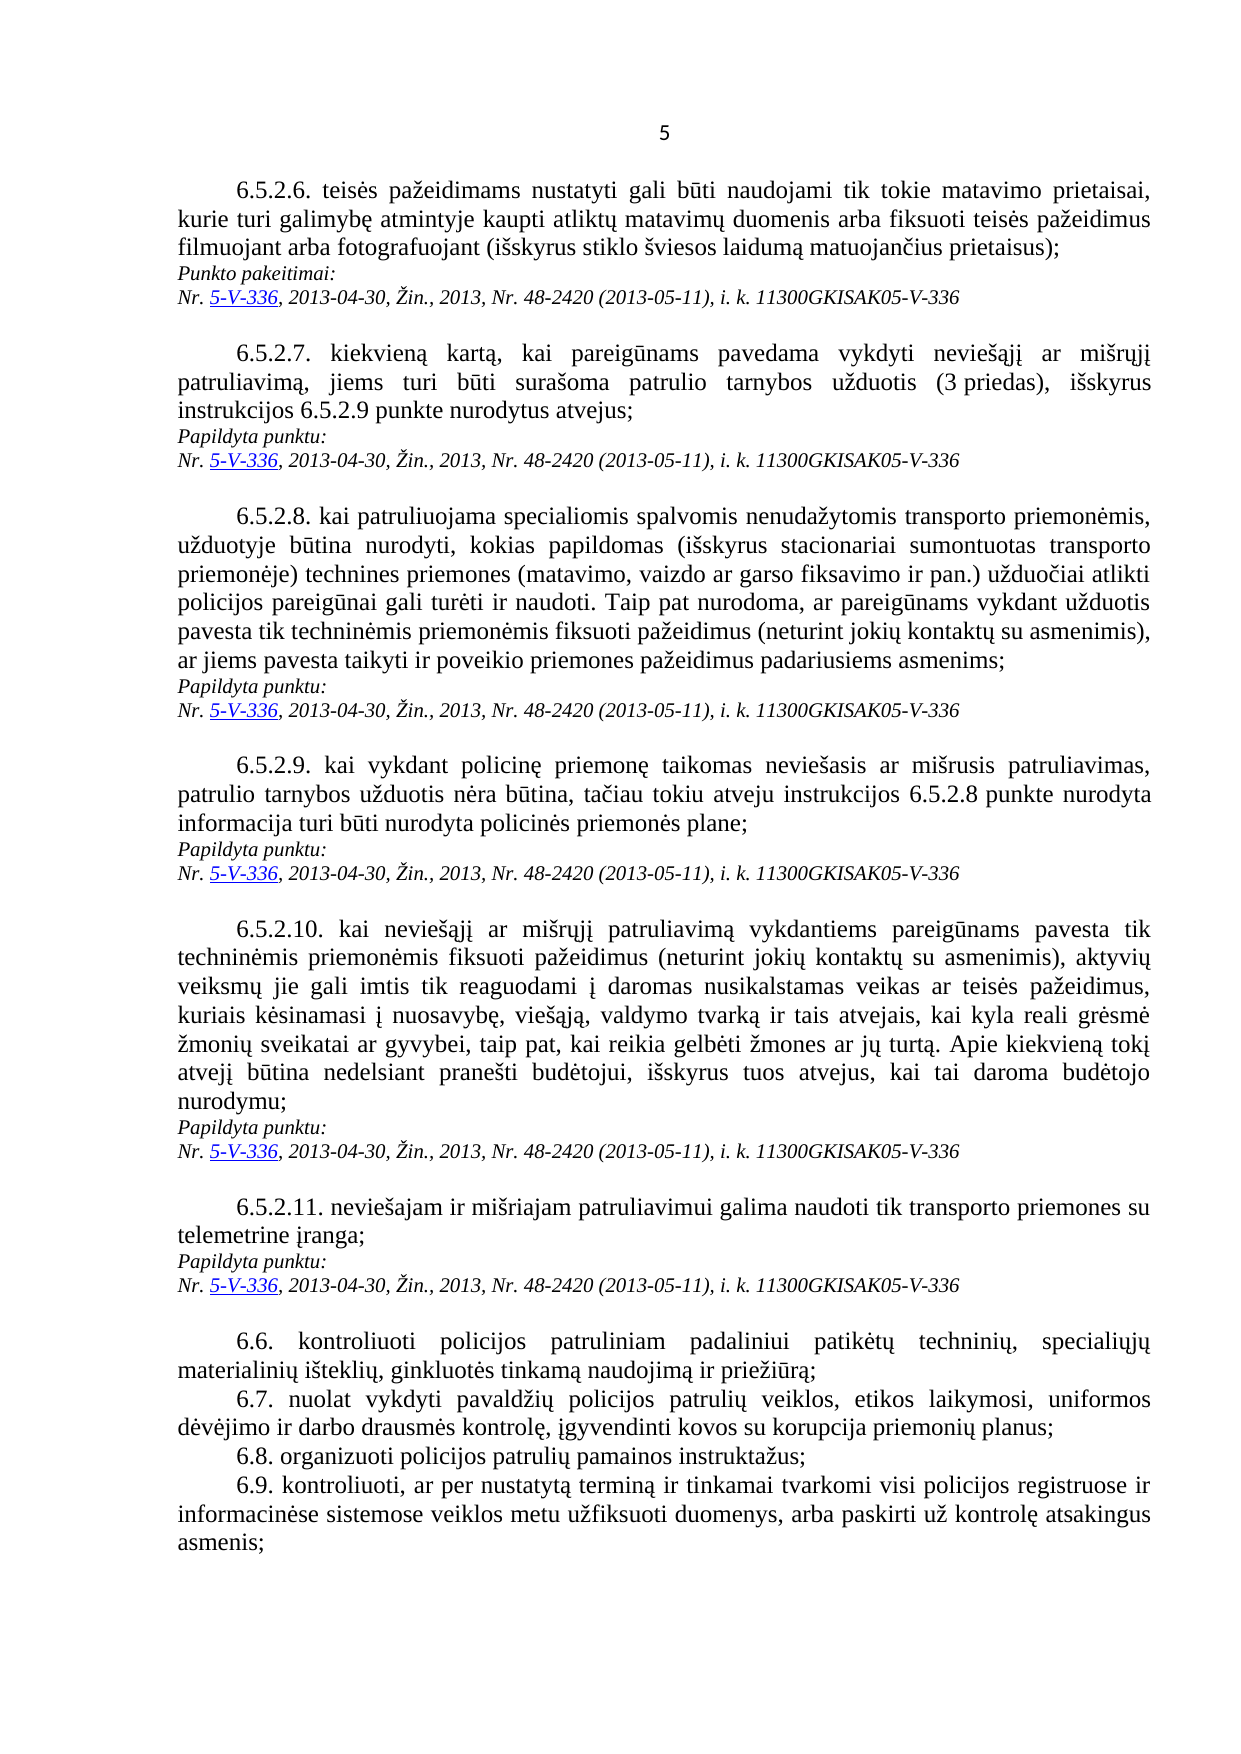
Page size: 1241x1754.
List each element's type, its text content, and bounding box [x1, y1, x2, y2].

text Nr. 5-V-336, 2013-04-30, Žin., 2013, Nr. 48-2420 (2013-05-11), i. k. 11300GKISAK05-V-336 [177, 285, 1152, 309]
text Nr. 5-V-336, 2013-04-30, Žin., 2013, Nr. 48-2420 (2013-05-11), i. k. 11300GKISAK05-V-336 [177, 448, 1152, 472]
text Papildyta punktu: [177, 837, 1152, 861]
text 6.5.2.11. neviešajam ir mišriajam patruliavimui galima naudoti tik transporto priemones su telemetrine įranga; [177, 1192, 1152, 1249]
text Papildyta punktu: [177, 1249, 1152, 1273]
text Punkto pakeitimai: [177, 261, 1152, 285]
text 6.5.2.9. kai vykdant policinę priemonę taikomas neviešasis ar mišrusis patruliavimas, patrulio tarnybos užduotis nėra būtina, tačiau tokiu atveju instrukcijos 6.5.2.8 punkte nurodyta informacija turi būti nurodyta policinės priemonės plane; [177, 751, 1152, 837]
text 6.7. nuolat vykdyti pavaldžių policijos patrulių veiklos, etikos laikymosi, uniformos dėvėjimo ir darbo drausmės kontrolę, įgyvendinti kovos su korupcija priemonių planus; [177, 1384, 1152, 1441]
text 6.5.2.6. teisės pažeidimams nustatyti gali būti naudojami tik tokie matavimo prietaisai, kurie turi galimybę atmintyje kaupti atliktų matavimų duomenis arba fiksuoti teisės pažeidimus filmuojant arba fotografuojant (išskyrus stiklo šviesos laidumą matuojančius prietaisus); [177, 175, 1152, 261]
text Nr. 5-V-336, 2013-04-30, Žin., 2013, Nr. 48-2420 (2013-05-11), i. k. 11300GKISAK05-V-336 [177, 698, 1152, 722]
text Papildyta punktu: [177, 674, 1152, 698]
text 6.5.2.7. kiekvieną kartą, kai pareigūnams pavedama vykdyti neviešąjį ar mišrųjį patruliavimą, jiems turi būti surašoma patrulio tarnybos užduotis (3 priedas), išskyrus instrukcijos 6.5.2.9 punkte nurodytus atvejus; [177, 338, 1152, 424]
text Nr. 5-V-336, 2013-04-30, Žin., 2013, Nr. 48-2420 (2013-05-11), i. k. 11300GKISAK05-V-336 [177, 1139, 1152, 1163]
text 6.6. kontroliuoti policijos patruliniam padaliniui patikėtų techninių, specialiųjų materialinių išteklių, ginkluotės tinkamą naudojimą ir priežiūrą; [177, 1326, 1152, 1384]
text 6.9. kontroliuoti, ar per nustatytą terminą ir tinkamai tvarkomi visi policijos registruose ir informacinėse sistemose veiklos metu užfiksuoti duomenys, arba paskirti už kontrolę atsakingus asmenis; [177, 1470, 1152, 1556]
text 6.8. organizuoti policijos patrulių pamainos instruktažus; [177, 1441, 1152, 1470]
text Nr. 5-V-336, 2013-04-30, Žin., 2013, Nr. 48-2420 (2013-05-11), i. k. 11300GKISAK05-V-336 [177, 1273, 1152, 1297]
text 6.5.2.8. kai patruliuojama specialiomis spalvomis nenudažytomis transporto priemonėmis, užduotyje būtina nurodyti, kokias papildomas (išskyrus stacionariai sumontuotas transporto priemonėje) technines priemones (matavimo, vaizdo ar garso fiksavimo ir pan.) užduočiai atlikti policijos pareigūnai gali turėti ir naudoti. Taip pat nurodoma, ar pareigūnams vykdant užduotis pavesta tik techninėmis priemonėmis fiksuoti pažeidimus (neturint jokių kontaktų su asmenimis), ar jiems pavesta taikyti ir poveikio priemones pažeidimus padariusiems asmenims; [177, 501, 1152, 674]
text 6.5.2.10. kai neviešąjį ar mišrųjį patruliavimą vykdantiems pareigūnams pavesta tik techninėmis priemonėmis fiksuoti pažeidimus (neturint jokių kontaktų su asmenimis), aktyvių veiksmų jie gali imtis tik reaguodami į daromas nusikalstamas veikas ar teisės pažeidimus, kuriais kėsinamasi į nuosavybę, viešąją, valdymo tvarką ir tais atvejais, kai kyla reali grėsmė žmonių sveikatai ar gyvybei, taip pat, kai reikia gelbėti žmones ar jų turtą. Apie kiekvieną tokį atvejį būtina nedelsiant pranešti budėtojui, išskyrus tuos atvejus, kai tai daroma budėtojo nurodymu; [177, 914, 1152, 1115]
text Papildyta punktu: [177, 424, 1152, 448]
text Papildyta punktu: [177, 1115, 1152, 1139]
text Nr. 5-V-336, 2013-04-30, Žin., 2013, Nr. 48-2420 (2013-05-11), i. k. 11300GKISAK05-V-336 [177, 861, 1152, 885]
